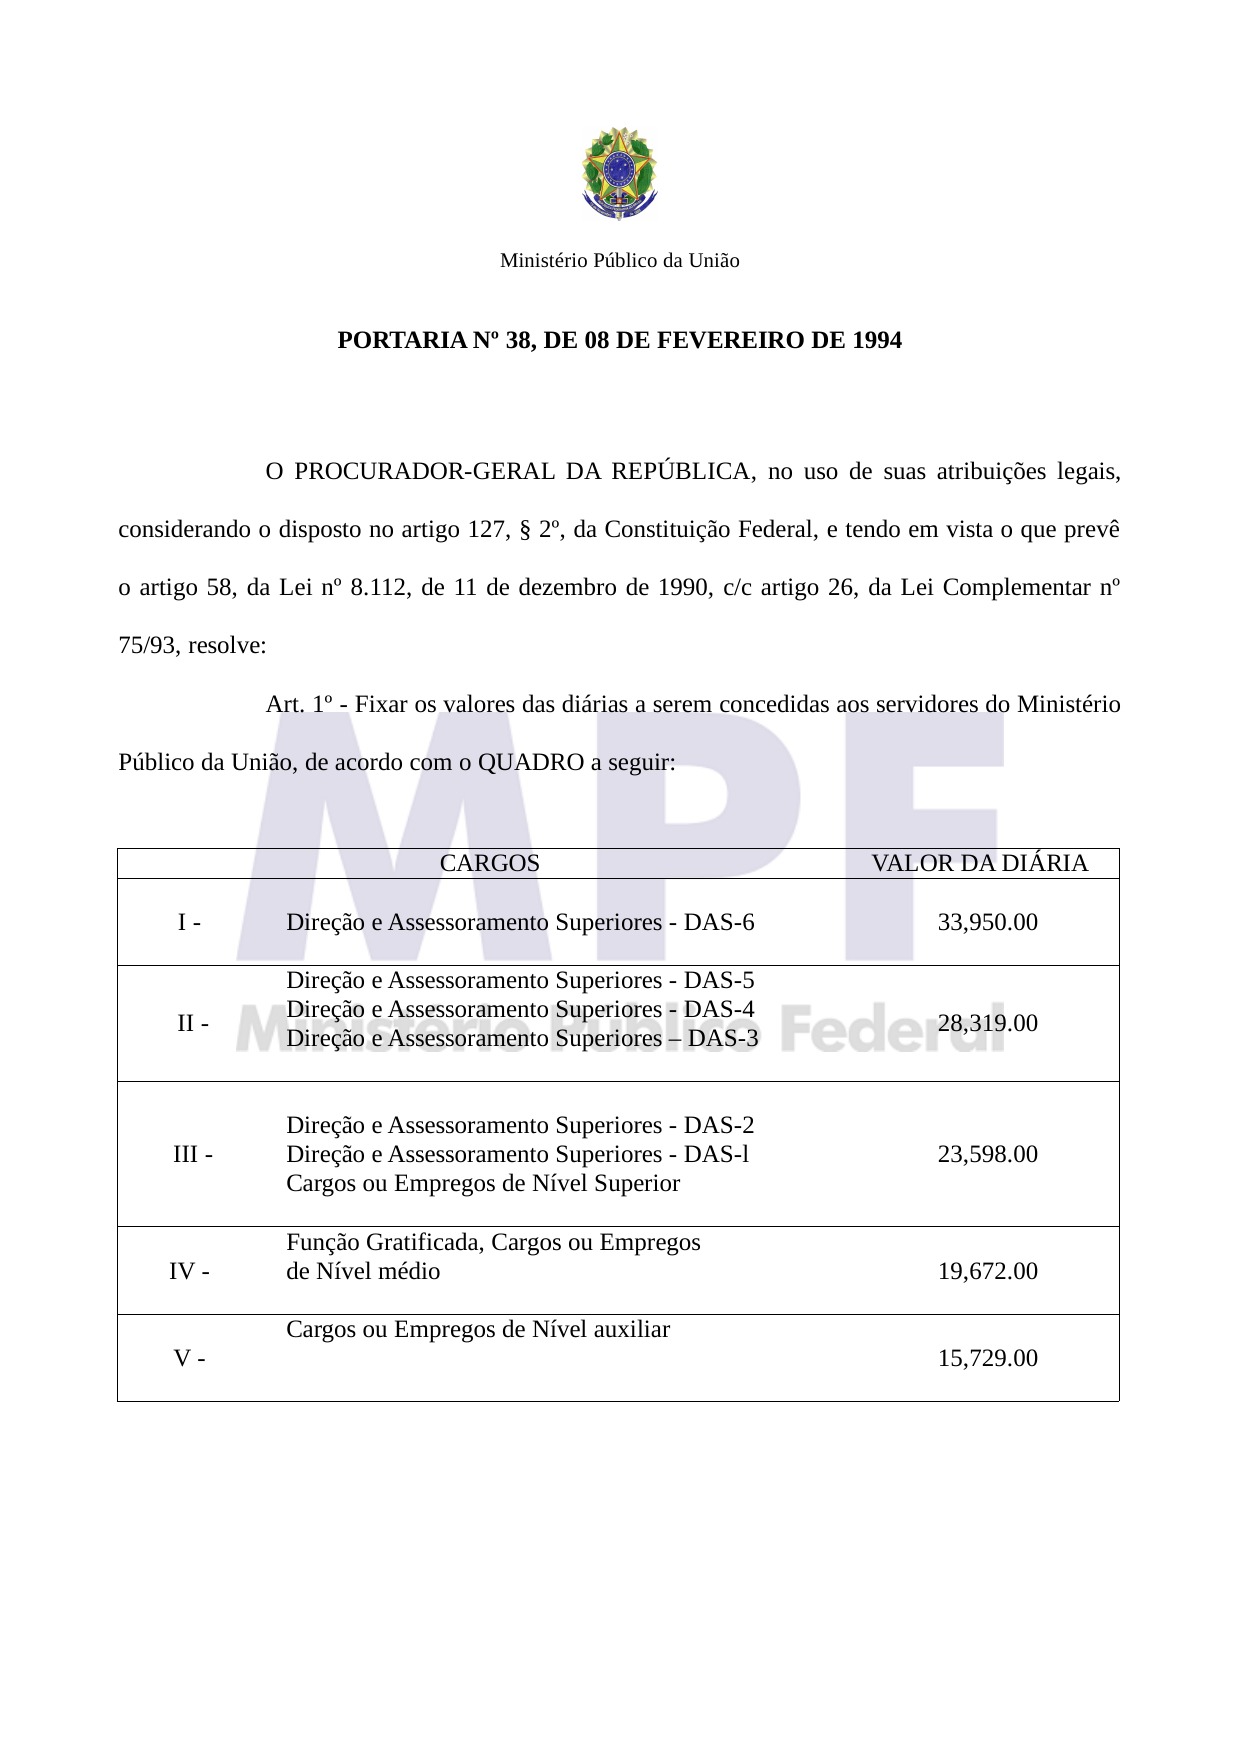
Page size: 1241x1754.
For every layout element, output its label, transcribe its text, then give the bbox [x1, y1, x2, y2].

table_cell 15.729,00 [870, 1315, 1119, 1401]
text O PROCURADOR-GERAL DA REPÚBLICA, no uso de suas atribuições legais, considerando o disposto no artigo 127, § 2º, da Constituição Federal, e tendo em vista o que prevê o artigo 58, da Lei nº 8.112, de 11 de dezembro de 1990, c/c artigo 26, da Lei Complementar nº 75/93, resolve: [118, 456, 1122, 659]
table_cell 28.319,00 [870, 966, 1119, 1081]
table_cell Direção e Assessoramento Superiores - DAS-5 Direção e Assessoramento Superiores - DAS-4 Direção e Assessoramento Superiores – DAS-3 [285, 966, 870, 1081]
table_cell V - [118, 1315, 285, 1401]
table_cell 19.672,00 [870, 1227, 1119, 1314]
table_cell Função Gratificada, Cargos ou Empregos de Nível médio [285, 1227, 870, 1314]
table_cell 33.950,00 [870, 879, 1119, 965]
text Art. 1º - Fixar os valores das diárias a serem concedidas aos servidores do Ministério Público da União, de acordo com o QUADRO a seguir: [118, 688, 1122, 776]
table_cell Direção e Assessoramento Superiores - DAS-2 Direção e Assessoramento Superiores - DAS-l Cargos ou Empregos de Nível Superior [285, 1082, 870, 1226]
picture [236, 776, 1004, 848]
table_header VALOR DA DIÁRIA [870, 849, 1119, 877]
table_cell I - [118, 879, 285, 965]
table_cell III - [118, 1082, 285, 1226]
table_cell II - [118, 966, 285, 1081]
table_header CARGOS [118, 849, 870, 877]
table_cell Direção e Assessoramento Superiores - DAS-6 [285, 879, 870, 965]
table_cell IV - [118, 1227, 285, 1314]
text PORTARIA Nº 38, DE 08 DE FEVEREIRO DE 1994 [118, 325, 1122, 354]
table_cell 23.598,00 [870, 1082, 1119, 1226]
table_cell Cargos ou Empregos de Nível auxiliar [285, 1315, 870, 1401]
